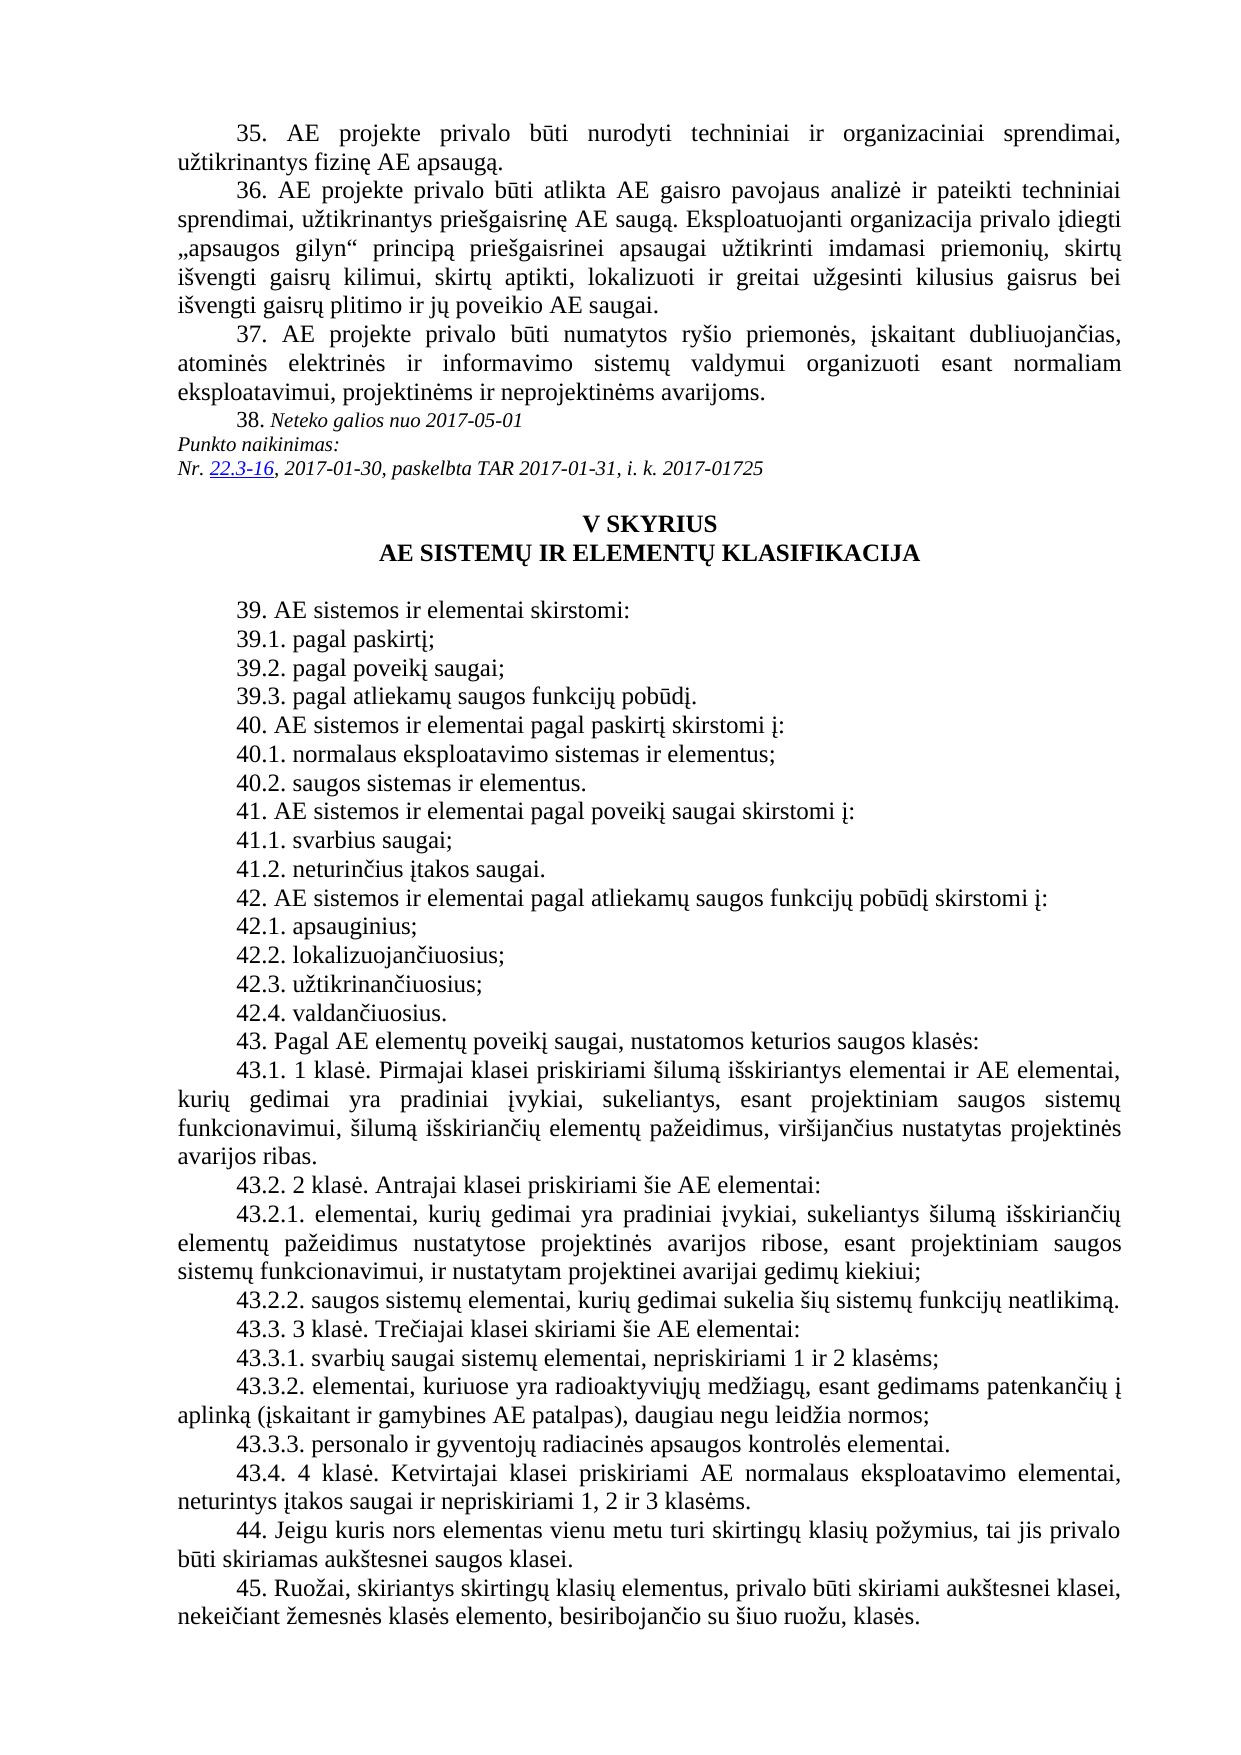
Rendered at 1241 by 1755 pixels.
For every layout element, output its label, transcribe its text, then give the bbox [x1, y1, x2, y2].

text 41. AE sistemos ir elementai pagal poveikį saugai skirstomi į: [177, 796, 1122, 825]
text 43.4. 4 klasė. Ketvirtajai klasei priskiriami AE normalaus eksploatavimo elementai, neturintys įtakos saugai ir nepriskiriami 1, 2 ir 3 klasėms. [177, 1458, 1122, 1515]
text Punkto naikinimas: [177, 432, 1122, 456]
text 44. Jeigu kuris nors elementas vienu metu turi skirtingų klasių požymius, tai jis privalo būti skiriamas aukštesnei saugos klasei. [177, 1515, 1122, 1573]
text 43.3.1. svarbių saugai sistemų elementai, nepriskiriami 1 ir 2 klasėms; [177, 1343, 1122, 1371]
text V SKYRIUS [177, 509, 1122, 538]
text 40.1. normalaus eksploatavimo sistemas ir elementus; [177, 739, 1122, 768]
text 42.3. užtikrinančiuosius; [177, 969, 1122, 998]
text 39. AE sistemos ir elementai skirstomi: [177, 595, 1122, 624]
text 40.2. saugos sistemas ir elementus. [177, 768, 1122, 796]
text 43.1. 1 klasė. Pirmajai klasei priskiriami šilumą išskiriantys elementai ir AE elementai, kurių gedimai yra pradiniai įvykiai, sukeliantys, esant projektiniam saugos sistemų funkcionavimui, šilumą išskiriančių elementų pažeidimus, viršijančius nustatytas projektinės avarijos ribas. [177, 1055, 1122, 1170]
text 43.3.2. elementai, kuriuose yra radioaktyviųjų medžiagų, esant gedimams patenkančių į aplinką (įskaitant ir gamybines AE patalpas), daugiau negu leidžia normos; [177, 1371, 1122, 1429]
text 38. Neteko galios nuo 2017-05-01 [177, 406, 1122, 432]
text 39.1. pagal paskirtį; [177, 624, 1122, 653]
text 41.2. neturinčius įtakos saugai. [177, 854, 1122, 883]
text 36. AE projekte privalo būti atlikta AE gaisro pavojaus analizė ir pateikti techniniai sprendimai, užtikrinantys priešgaisrinę AE saugą. Eksploatuojanti organizacija privalo įdiegti „apsaugos gilyn“ principą priešgaisrinei apsaugai užtikrinti imdamasi priemonių, skirtų išvengti gaisrų kilimui, skirtų aptikti, lokalizuoti ir greitai užgesinti kilusius gaisrus bei išvengti gaisrų plitimo ir jų poveikio AE saugai. [177, 176, 1122, 319]
text 42.2. lokalizuojančiuosius; [177, 940, 1122, 969]
text 43.3. 3 klasė. Trečiajai klasei skiriami šie AE elementai: [177, 1314, 1122, 1343]
text 43.2.1. elementai, kurių gedimai yra pradiniai įvykiai, sukeliantys šilumą išskiriančių elementų pažeidimus nustatytose projektinės avarijos ribose, esant projektiniam saugos sistemų funkcionavimui, ir nustatytam projektinei avarijai gedimų kiekiui; [177, 1199, 1122, 1285]
text 43.2. 2 klasė. Antrajai klasei priskiriami šie AE elementai: [177, 1170, 1122, 1199]
text 41.1. svarbius saugai; [177, 825, 1122, 854]
text Nr. 22.3-16, 2017-01-30, paskelbta TAR 2017-01-31, i. k. 2017-01725 [177, 456, 1122, 480]
text 39.2. pagal poveikį saugai; [177, 653, 1122, 681]
text 42.1. apsauginius; [177, 911, 1122, 940]
text 45. Ruožai, skiriantys skirtingų klasių elementus, privalo būti skiriami aukštesnei klasei, nekeičiant žemesnės klasės elemento, besiribojančio su šiuo ruožu, klasės. [177, 1573, 1122, 1630]
text 43. Pagal AE elementų poveikį saugai, nustatomos keturios saugos klasės: [177, 1026, 1122, 1055]
text AE SISTEMŲ IR ELEMENTŲ KLASIFIKACIJA [177, 538, 1122, 566]
text 42.4. valdančiuosius. [177, 998, 1122, 1026]
text 39.3. pagal atliekamų saugos funkcijų pobūdį. [177, 681, 1122, 710]
text 43.2.2. saugos sistemų elementai, kurių gedimai sukelia šių sistemų funkcijų neatlikimą. [177, 1285, 1122, 1314]
text 43.3.3. personalo ir gyventojų radiacinės apsaugos kontrolės elementai. [177, 1429, 1122, 1458]
text 37. AE projekte privalo būti numatytos ryšio priemonės, įskaitant dubliuojančias, atominės elektrinės ir informavimo sistemų valdymui organizuoti esant normaliam eksploatavimui, projektinėms ir neprojektinėms avarijoms. [177, 319, 1122, 406]
text 42. AE sistemos ir elementai pagal atliekamų saugos funkcijų pobūdį skirstomi į: [177, 883, 1122, 911]
text 40. AE sistemos ir elementai pagal paskirtį skirstomi į: [177, 710, 1122, 739]
text 35. AE projekte privalo būti nurodyti techniniai ir organizaciniai sprendimai, užtikrinantys fizinę AE apsaugą. [177, 118, 1122, 176]
